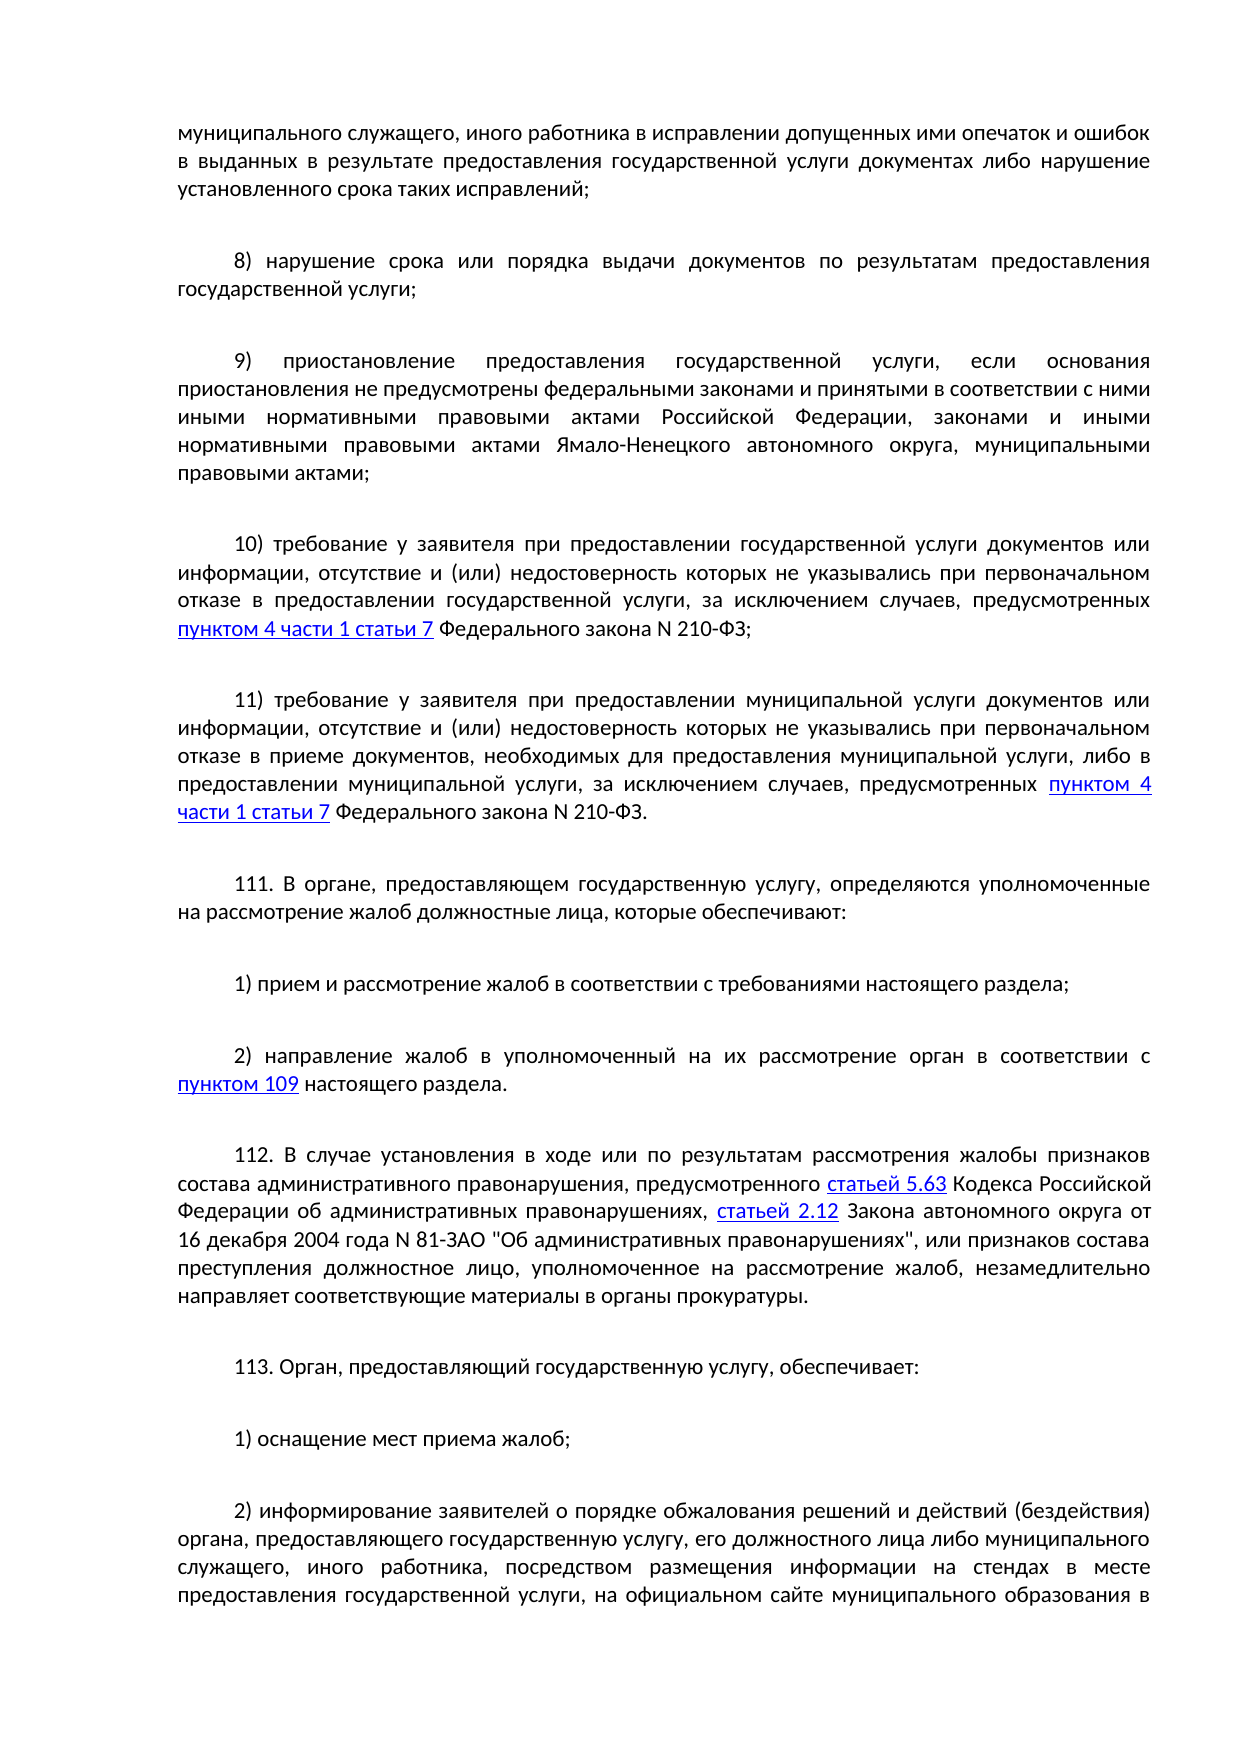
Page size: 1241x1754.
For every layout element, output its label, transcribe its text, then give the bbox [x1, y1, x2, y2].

text 1) оснащение мест приема жалоб; [177, 1424, 1152, 1452]
text 9) приостановление предоставления государственной услуги, если основания приостановления не предусмотрены федеральными законами и принятыми в соответствии с ними иными нормативными правовыми актами Российской Федерации, законами и иными нормативными правовыми актами Ямало-Ненецкого автономного округа, муниципальными правовыми актами; [177, 346, 1152, 486]
text 112. В случае установления в ходе или по результатам рассмотрения жалобы признаков состава административного правонарушения, предусмотренного статьей 5.63 Кодекса Российской Федерации об административных правонарушениях, статьей 2.12 Закона автономного округа от 16 декабря 2004 года N 81-ЗАО "Об административных правонарушениях", или признаков состава преступления должностное лицо, уполномоченное на рассмотрение жалоб, незамедлительно направляет соответствующие материалы в органы прокуратуры. [177, 1141, 1152, 1309]
text 2) информирование заявителей о порядке обжалования решений и действий (бездействия) органа, предоставляющего государственную услугу, его должностного лица либо муниципального служащего, иного работника, посредством размещения информации на стендах в месте предоставления государственной услуги, на официальном сайте муниципального образования в [177, 1496, 1152, 1608]
text 1) прием и рассмотрение жалоб в соответствии с требованиями настоящего раздела; [177, 969, 1152, 997]
text 11) требование у заявителя при предоставлении муниципальной услуги документов или информации, отсутствие и (или) недостоверность которых не указывались при первоначальном отказе в приеме документов, необходимых для предоставления муниципальной услуги, либо в предоставлении муниципальной услуги, за исключением случаев, предусмотренных пунктом 4 части 1 статьи 7 Федерального закона N 210-ФЗ. [177, 685, 1152, 826]
text муниципального служащего, иного работника в исправлении допущенных ими опечаток и ошибок в выданных в результате предоставления государственной услуги документах либо нарушение установленного срока таких исправлений; [177, 118, 1152, 202]
text 111. В органе, предоставляющем государственную услугу, определяются уполномоченные на рассмотрение жалоб должностные лица, которые обеспечивают: [177, 869, 1152, 925]
text 2) направление жалоб в уполномоченный на их рассмотрение орган в соответствии с пунктом 109 настоящего раздела. [177, 1041, 1152, 1097]
text 10) требование у заявителя при предоставлении государственной услуги документов или информации, отсутствие и (или) недостоверность которых не указывались при первоначальном отказе в предоставлении государственной услуги, за исключением случаев, предусмотренных пунктом 4 части 1 статьи 7 Федерального закона N 210-ФЗ; [177, 529, 1152, 642]
text 8) нарушение срока или порядка выдачи документов по результатам предоставления государственной услуги; [177, 246, 1152, 302]
text 113. Орган, предоставляющий государственную услугу, обеспечивает: [177, 1352, 1152, 1381]
